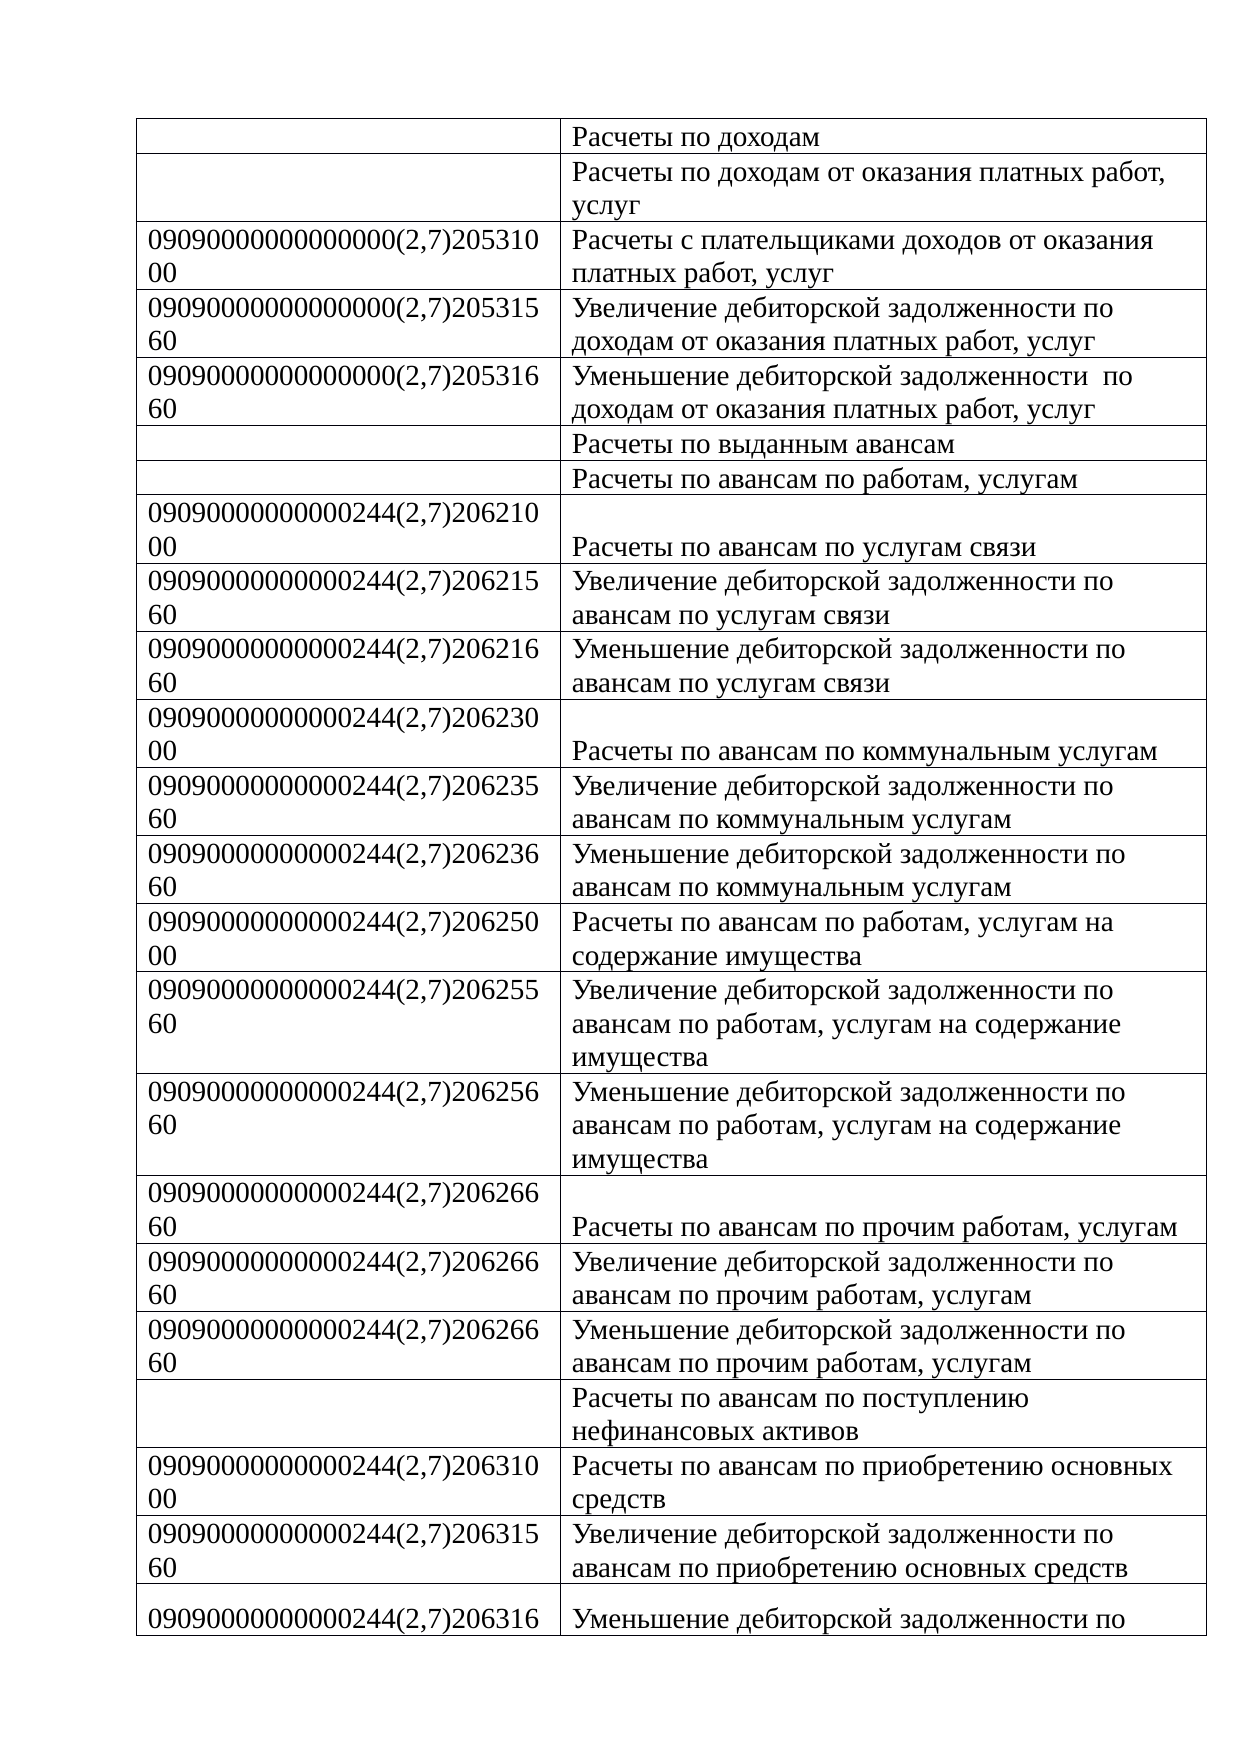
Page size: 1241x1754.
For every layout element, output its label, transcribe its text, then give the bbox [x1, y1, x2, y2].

table_cell 09090000000000244(2,7)20626660 [137, 1244, 560, 1311]
table_cell 09090000000000244(2,7)20623000 [137, 700, 560, 767]
table_cell 09090000000000244(2,7)20623660 [137, 836, 560, 903]
table_cell Расчеты по выданным авансам [561, 426, 1206, 460]
table_cell Уменьшение дебиторской задолженности по авансам по прочим работам, услугам [561, 1312, 1206, 1379]
table_cell [137, 461, 560, 494]
table_cell Расчеты по авансам по работам, услугам [561, 461, 1206, 494]
table_cell Расчеты по авансам по прочим работам, услугам [561, 1176, 1206, 1243]
table_cell Расчеты по авансам по услугам связи [561, 495, 1206, 562]
table_cell 09090000000000244(2,7)206316 [137, 1584, 560, 1635]
table_cell Расчеты по доходам от оказания платных работ, услуг [561, 154, 1206, 221]
table_cell 09090000000000000(2,7)20531000 [137, 222, 560, 289]
table_cell [137, 154, 560, 221]
table_cell Увеличение дебиторской задолженности по авансам по работам, услугам на содержание имущества [561, 972, 1206, 1073]
table_cell 09090000000000244(2,7)20631560 [137, 1516, 560, 1583]
table_cell Уменьшение дебиторской задолженности по авансам по работам, услугам на содержание имущества [561, 1074, 1206, 1174]
table_cell 09090000000000244(2,7)20631000 [137, 1448, 560, 1515]
table_cell 09090000000000244(2,7)20625660 [137, 1074, 560, 1174]
table_cell 09090000000000244(2,7)20623560 [137, 768, 560, 835]
table_cell Увеличение дебиторской задолженности по авансам по приобретению основных средств [561, 1516, 1206, 1583]
table_cell Расчеты по авансам по коммунальным услугам [561, 700, 1206, 767]
table_cell 09090000000000244(2,7)20625560 [137, 972, 560, 1073]
table_cell 09090000000000244(2,7)20626660 [137, 1312, 560, 1379]
table_cell 09090000000000000(2,7)20531560 [137, 290, 560, 357]
table_cell 09090000000000244(2,7)20621560 [137, 564, 560, 631]
table_cell Увеличение дебиторской задолженности по авансам по прочим работам, услугам [561, 1244, 1206, 1311]
table_cell Увеличение дебиторской задолженности по авансам по коммунальным услугам [561, 768, 1206, 835]
table_cell 09090000000000244(2,7)20625000 [137, 904, 560, 971]
table_cell Увеличение дебиторской задолженности по авансам по услугам связи [561, 564, 1206, 631]
table_cell Расчеты по авансам по приобретению основных средств [561, 1448, 1206, 1515]
table_cell Расчеты по авансам по работам, услугам на содержание имущества [561, 904, 1206, 971]
table_cell Уменьшение дебиторской задолженности по [561, 1584, 1206, 1635]
table_cell Расчеты по доходам [561, 119, 1206, 153]
table_cell [137, 119, 560, 153]
table_cell [137, 1380, 560, 1447]
table_cell 09090000000000244(2,7)20626660 [137, 1176, 560, 1243]
table_cell Расчеты по авансам по поступлению нефинансовых активов [561, 1380, 1206, 1447]
table_cell 09090000000000244(2,7)20621660 [137, 632, 560, 699]
table_cell Увеличение дебиторской задолженности по доходам от оказания платных работ, услуг [561, 290, 1206, 357]
table_cell [137, 426, 560, 460]
table_cell Расчеты с плательщиками доходов от оказания платных работ, услуг [561, 222, 1206, 289]
table_cell 09090000000000244(2,7)20621000 [137, 495, 560, 562]
table_cell Уменьшение дебиторской задолженности по доходам от оказания платных работ, услуг [561, 358, 1206, 425]
table_cell Уменьшение дебиторской задолженности по авансам по услугам связи [561, 632, 1206, 699]
table_cell 09090000000000000(2,7)20531660 [137, 358, 560, 425]
table_cell Уменьшение дебиторской задолженности по авансам по коммунальным услугам [561, 836, 1206, 903]
